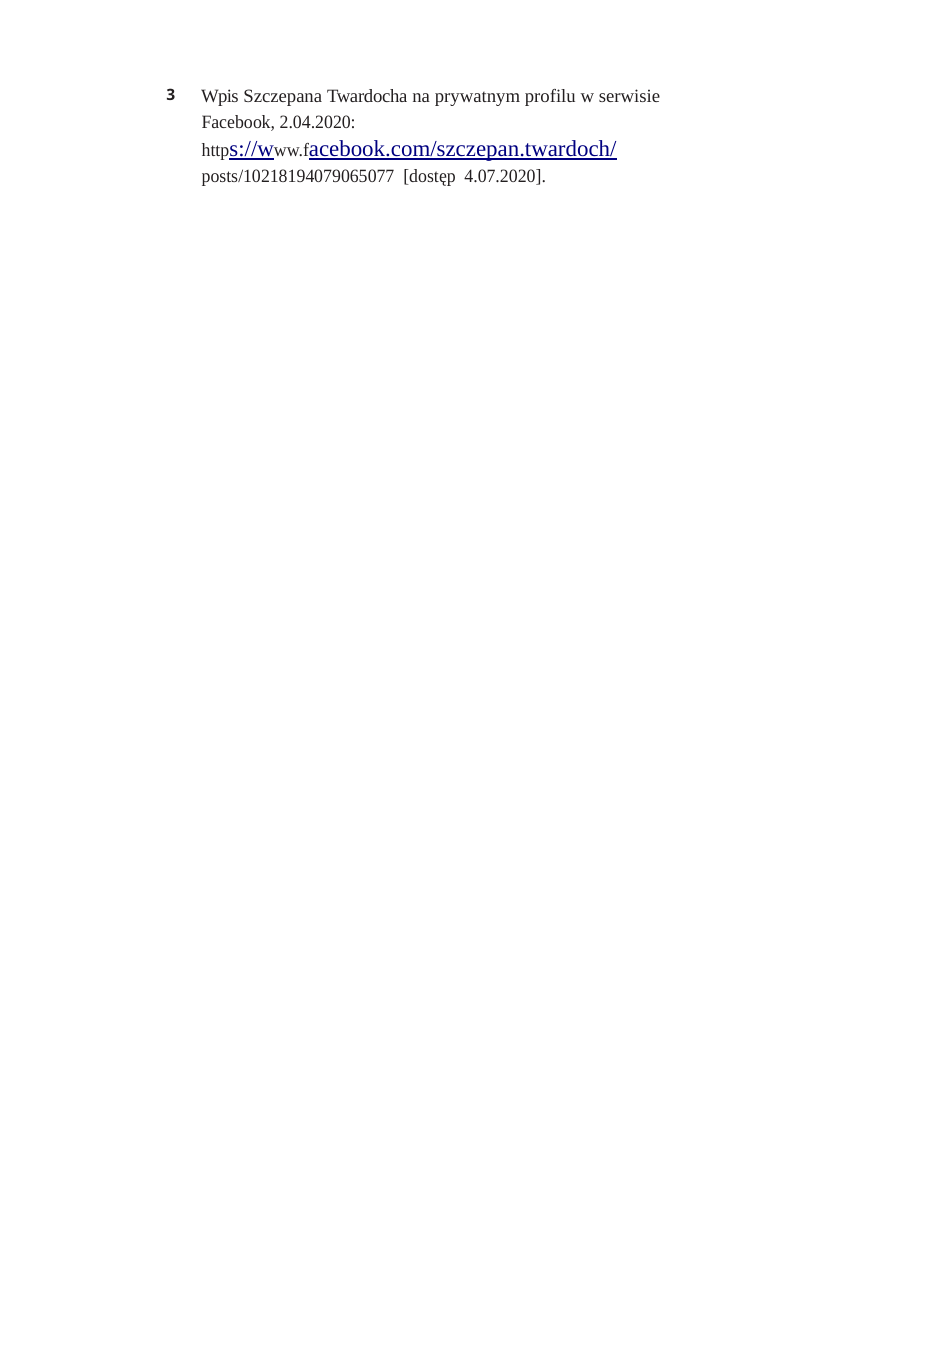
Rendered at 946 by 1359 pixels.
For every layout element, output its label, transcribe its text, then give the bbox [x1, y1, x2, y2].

text 3 Wpis Szczepana Twardocha na prywatnym profilu w serwisie Facebook, 2.04.2020: https://www.facebook.com/szczepan.twardoch/ posts/10218194079065077 [dostęp 4.07.2020]. [166, 83, 718, 186]
